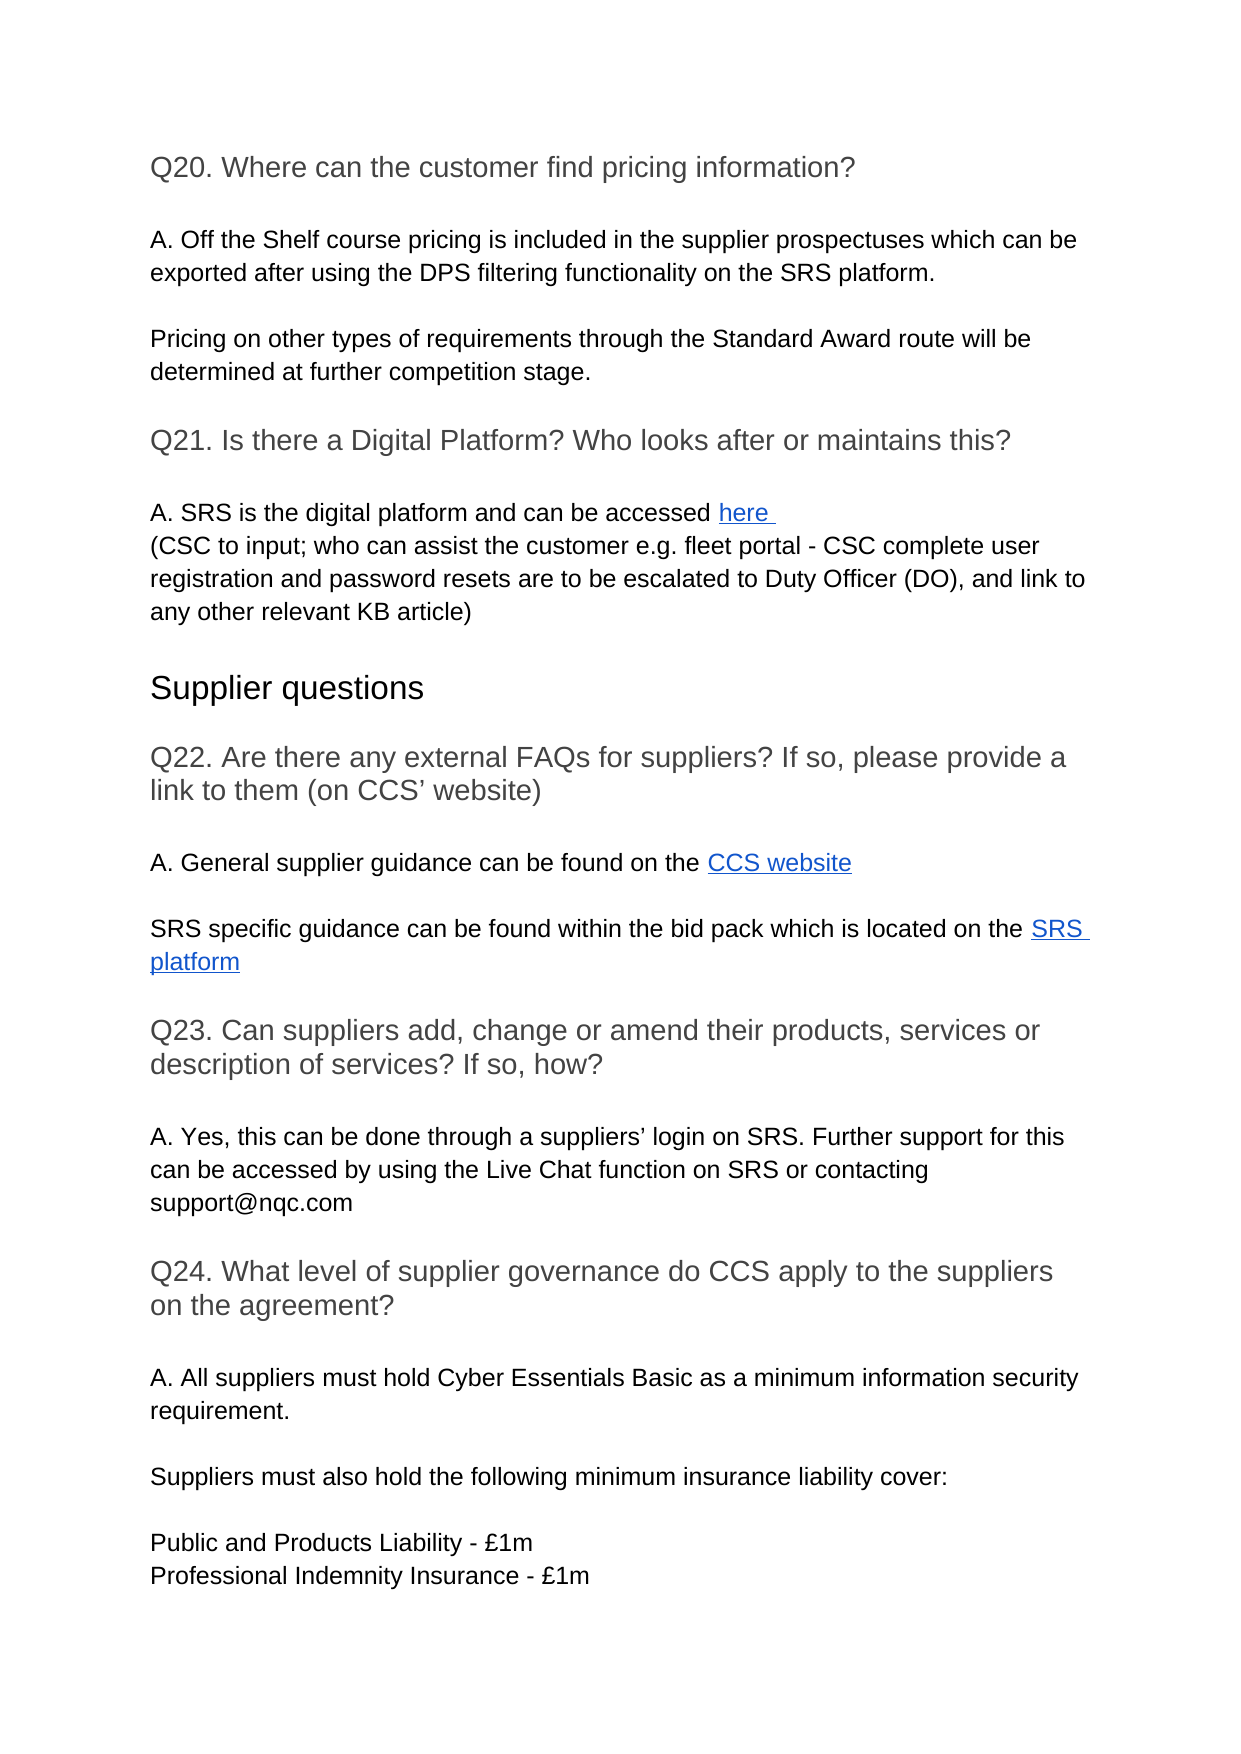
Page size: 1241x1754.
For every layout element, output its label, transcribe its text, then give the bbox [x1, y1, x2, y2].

subtitle Q23. Can suppliers add, change or amend their products, services or description of services? If so, how? [150, 1013, 1090, 1081]
text A. General supplier guidance can be found on the CCS website [150, 848, 1090, 877]
text Professional Indemnity Insurance - £1m [150, 1561, 1090, 1589]
text SRS specific guidance can be found within the bid pack which is located on the SRS platform [150, 914, 1090, 976]
subtitle Supplier questions [150, 668, 1090, 706]
text A. Yes, this can be done through a suppliers’ login on SRS. Further support for this can be accessed by using the Live Chat function on SRS or contacting support@nqc.com [150, 1122, 1090, 1217]
subtitle Q24. What level of supplier governance do CCS apply to the suppliers on the agreement? [150, 1254, 1090, 1321]
text Suppliers must also hold the following minimum insurance liability cover: [150, 1462, 1090, 1491]
text Pricing on other types of requirements through the Standard Award route will be determined at further competition stage. [150, 324, 1090, 386]
text (CSC to input; who can assist the customer e.g. fleet portal - CSC complete user registration and password resets are to be escalated to Duty Officer (DO), and link to any other relevant KB article) [150, 531, 1090, 626]
text A. All suppliers must hold Cyber Essentials Basic as a minimum information security requirement. [150, 1363, 1090, 1424]
subtitle Q20. Where can the customer find pricing information? [150, 150, 1090, 183]
text A. SRS is the digital platform and can be accessed here [150, 498, 1090, 527]
text A. Off the Shelf course pricing is included in the supplier prospectuses which can be exported after using the DPS filtering functionality on the SRS platform. [150, 225, 1090, 287]
subtitle Q21. Is there a Digital Platform? Who looks after or maintains this? [150, 423, 1090, 457]
subtitle Q22. Are there any external FAQs for suppliers? If so, please provide a link to them (on CCS’ website) [150, 739, 1090, 807]
text Public and Products Liability - £1m [150, 1528, 1090, 1557]
